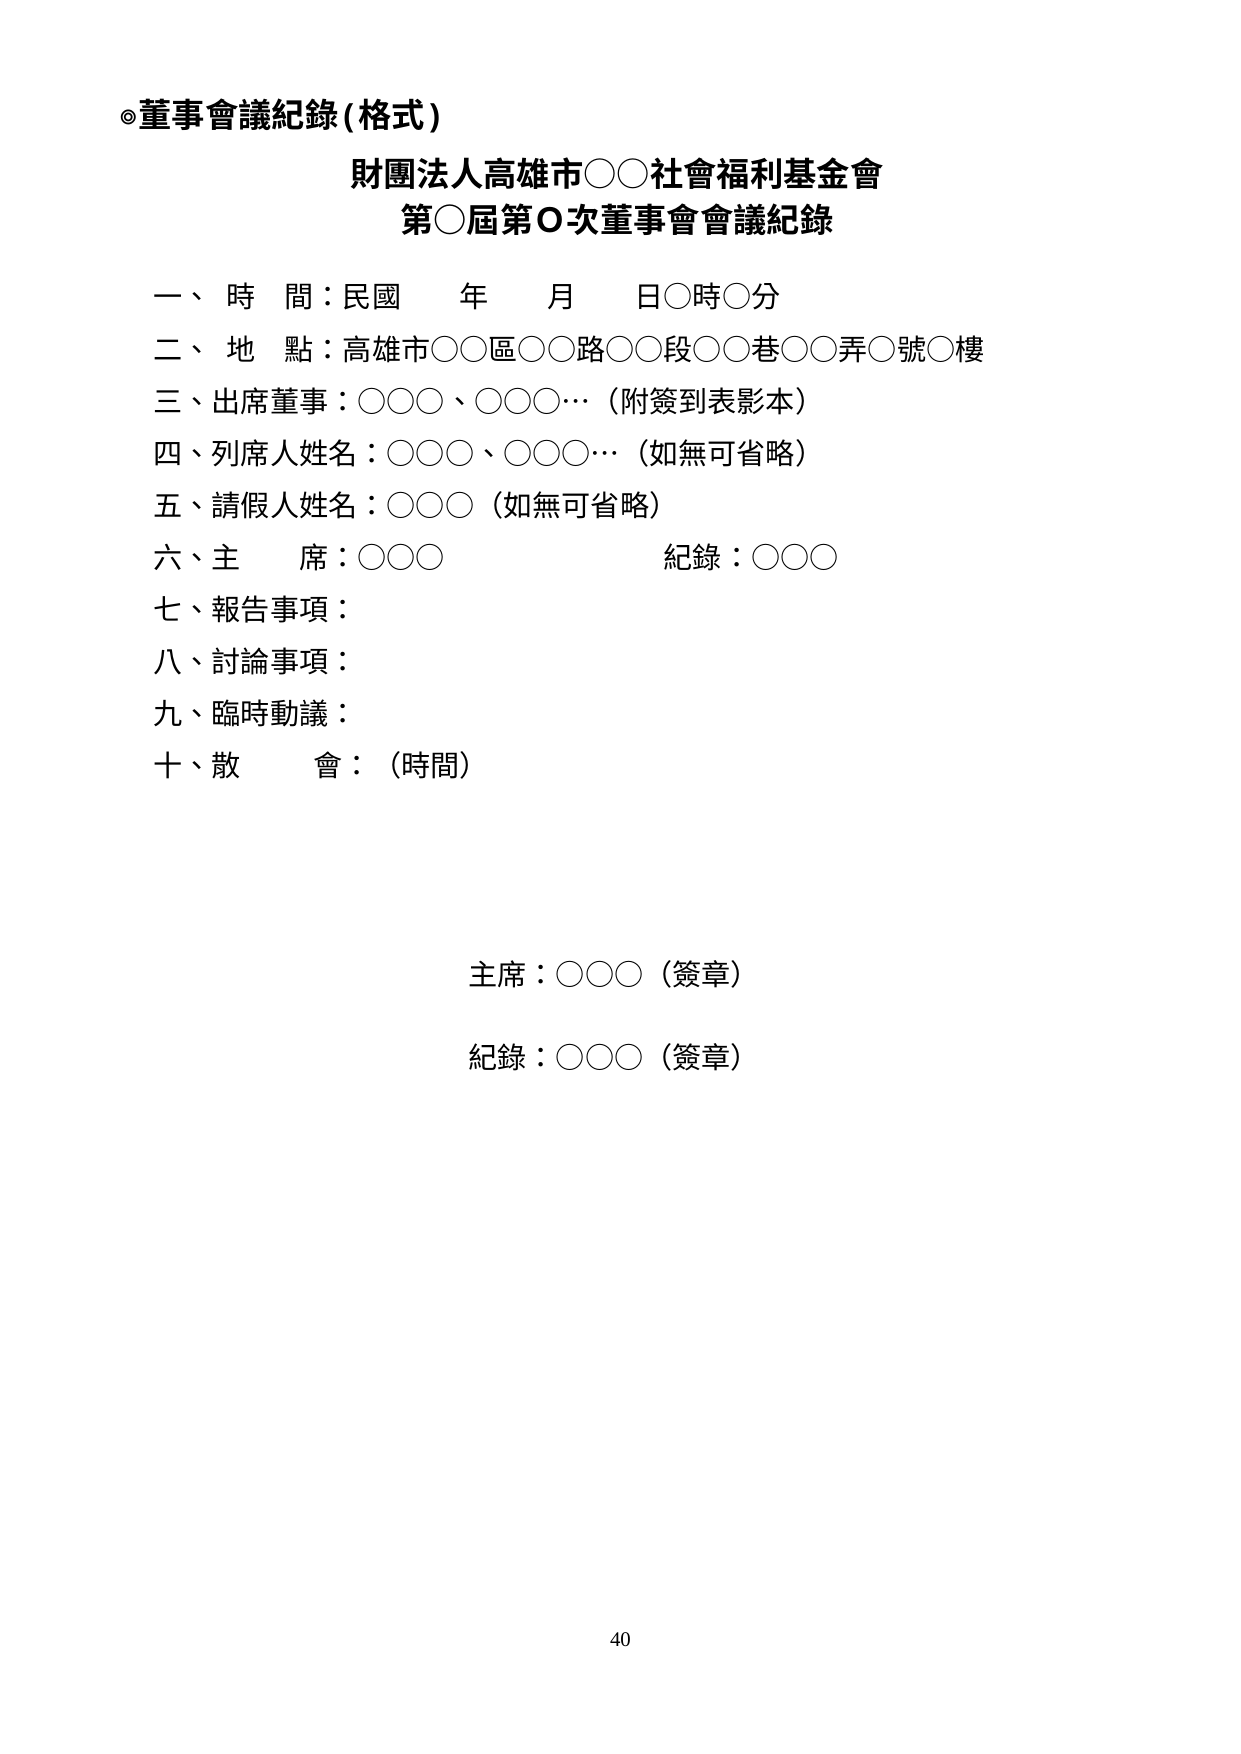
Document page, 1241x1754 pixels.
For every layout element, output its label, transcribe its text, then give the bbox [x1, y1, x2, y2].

text 第○屆第Ｏ次董事會會議紀錄 [43, 195, 1190, 241]
text 十、散 會：（時間） [118, 735, 1122, 787]
text 財團法人高雄市○○社會福利基金會 [43, 149, 1190, 195]
text 九、臨時動議： [118, 683, 1122, 735]
text 紀錄：○○○（簽章） [118, 1035, 1122, 1077]
text 主席：○○○（簽章） [118, 943, 1122, 995]
text 二、 地 點：高雄市○○區○○路○○段○○巷○○弄○號○樓 [118, 318, 1122, 370]
text 七、報告事項： [118, 579, 1122, 631]
text 三、出席董事：○○○、○○○…（附簽到表影本） [118, 370, 1122, 422]
text 四、列席人姓名：○○○、○○○…（如無可省略） [118, 422, 1122, 474]
text ◎董事會議紀錄(格式) [118, 89, 1122, 137]
text 一、 時 間：民國 年 月 日○時○分 [118, 266, 1122, 318]
text 八、討論事項： [118, 631, 1122, 683]
text 五、請假人姓名：○○○（如無可省略） [118, 474, 1122, 527]
text 六、主 席：○○○ 紀錄：○○○ [118, 527, 1122, 579]
